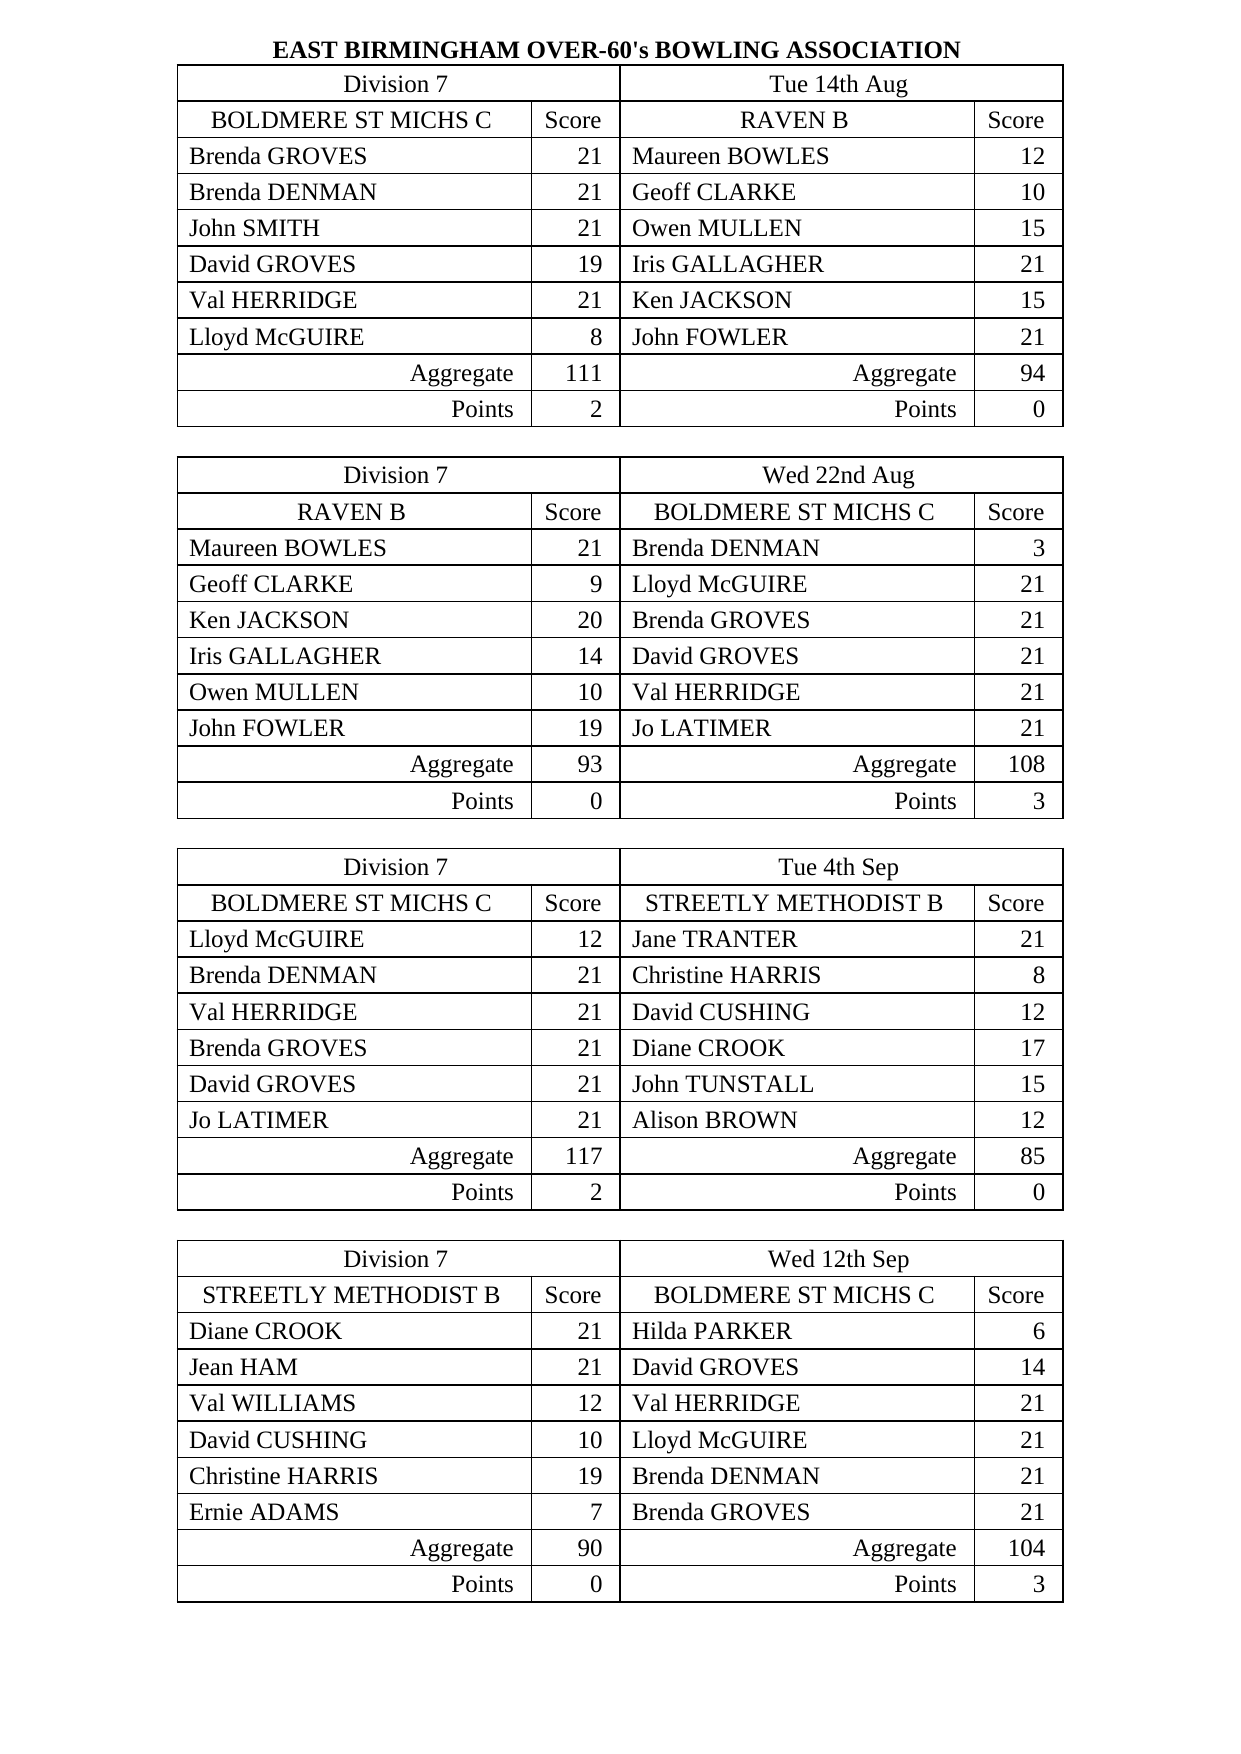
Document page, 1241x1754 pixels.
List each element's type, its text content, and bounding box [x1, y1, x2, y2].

table_cell John FOWLER [178, 711, 531, 745]
table_cell 94 [975, 355, 1062, 389]
table_cell Val WILLIAMS [178, 1386, 531, 1420]
table_cell 21 [532, 174, 619, 209]
table_cell Ernie ADAMS [178, 1494, 531, 1529]
table_cell 17 [975, 1030, 1062, 1064]
table_cell 10 [532, 1422, 619, 1456]
table_cell 0 [975, 391, 1062, 426]
table_cell 20 [532, 602, 619, 637]
table_cell 21 [532, 530, 619, 564]
table_cell 0 [532, 1566, 619, 1601]
table_cell Iris GALLAGHER [178, 638, 531, 673]
table_cell Jane TRANTER [621, 922, 974, 956]
table_header Wed 12th Sep [621, 1241, 1062, 1276]
table_cell Score [532, 494, 619, 528]
table_cell Aggregate [178, 1530, 531, 1565]
table_cell Brenda DENMAN [178, 958, 531, 992]
table_cell 21 [532, 994, 619, 1028]
table_cell Ken JACKSON [178, 602, 531, 637]
table_cell Score [532, 1277, 619, 1312]
table_cell 0 [532, 783, 619, 817]
table_cell Lloyd McGUIRE [178, 922, 531, 956]
table_cell Christine HARRIS [621, 958, 974, 992]
table_cell 93 [532, 747, 619, 781]
table_cell Aggregate [621, 355, 974, 389]
table_cell 21 [975, 602, 1062, 637]
table_cell John TUNSTALL [621, 1066, 974, 1101]
table_cell Christine HARRIS [178, 1458, 531, 1492]
table_cell Lloyd McGUIRE [178, 319, 531, 353]
table_cell 19 [532, 711, 619, 745]
table_cell 21 [975, 1458, 1062, 1492]
table_cell Ken JACKSON [621, 283, 974, 317]
table_header Division 7 [178, 849, 619, 884]
table_cell 117 [532, 1138, 619, 1173]
table_header Division 7 [178, 66, 619, 100]
table_cell 12 [975, 138, 1062, 173]
table_cell 0 [975, 1175, 1062, 1209]
table_cell Brenda GROVES [178, 1030, 531, 1064]
table_cell Score [975, 886, 1062, 920]
table_cell 12 [532, 1386, 619, 1420]
table_cell 90 [532, 1530, 619, 1565]
table_cell 10 [975, 174, 1062, 209]
table_cell 15 [975, 1066, 1062, 1101]
table_cell Diane CROOK [178, 1313, 531, 1348]
table_cell 8 [532, 319, 619, 353]
table_cell Jo LATIMER [178, 1102, 531, 1137]
table_cell 6 [975, 1313, 1062, 1348]
table_cell Points [178, 391, 531, 426]
table_cell 21 [975, 247, 1062, 281]
table_cell 111 [532, 355, 619, 389]
table_cell BOLDMERE ST MICHS C [178, 102, 531, 136]
table_cell David GROVES [621, 1350, 974, 1384]
table_cell Lloyd McGUIRE [621, 1422, 974, 1456]
table_cell Aggregate [621, 1530, 974, 1565]
table_cell 12 [975, 1102, 1062, 1137]
table_cell 9 [532, 566, 619, 601]
table_cell Diane CROOK [621, 1030, 974, 1064]
table_cell 21 [532, 1350, 619, 1384]
table_cell STREETLY METHODIST B [621, 886, 974, 920]
table_cell 3 [975, 530, 1062, 564]
table_cell David GROVES [178, 247, 531, 281]
table_cell Jean HAM [178, 1350, 531, 1384]
table_header Tue 14th Aug [621, 66, 1062, 100]
table_cell David CUSHING [621, 994, 974, 1028]
table_cell Lloyd McGUIRE [621, 566, 974, 601]
table_cell RAVEN B [178, 494, 531, 528]
table_cell Score [975, 1277, 1062, 1312]
table_cell 108 [975, 747, 1062, 781]
table_header Tue 4th Sep [621, 849, 1062, 884]
table_cell Hilda PARKER [621, 1313, 974, 1348]
table_cell BOLDMERE ST MICHS C [621, 1277, 974, 1312]
table_cell 3 [975, 783, 1062, 817]
table_cell 21 [975, 1386, 1062, 1420]
table_cell Points [178, 1566, 531, 1601]
table_cell Aggregate [178, 1138, 531, 1173]
table_cell 21 [975, 675, 1062, 709]
table_cell Points [178, 1175, 531, 1209]
table_cell 10 [532, 675, 619, 709]
table_header Division 7 [178, 1241, 619, 1276]
table_cell 21 [532, 1030, 619, 1064]
table_cell Val HERRIDGE [178, 994, 531, 1028]
table_cell 19 [532, 1458, 619, 1492]
table_cell 21 [532, 138, 619, 173]
table_cell 21 [532, 1102, 619, 1137]
table_cell 8 [975, 958, 1062, 992]
table_cell 21 [532, 1066, 619, 1101]
table_cell Brenda DENMAN [621, 1458, 974, 1492]
table_cell 85 [975, 1138, 1062, 1173]
table_cell Maureen BOWLES [178, 530, 531, 564]
table_cell Brenda GROVES [178, 138, 531, 173]
table_header Wed 22nd Aug [621, 458, 1062, 492]
table_cell 15 [975, 210, 1062, 245]
table_cell 15 [975, 283, 1062, 317]
table_cell 21 [975, 711, 1062, 745]
table_cell 14 [975, 1350, 1062, 1384]
table_cell 21 [975, 319, 1062, 353]
table_cell Score [532, 886, 619, 920]
table_cell Brenda GROVES [621, 1494, 974, 1529]
table_cell Brenda GROVES [621, 602, 974, 637]
table_cell 12 [532, 922, 619, 956]
table_cell 21 [975, 638, 1062, 673]
table_cell Geoff CLARKE [621, 174, 974, 209]
table_cell Points [178, 783, 531, 817]
table_cell Points [621, 1175, 974, 1209]
table_cell 2 [532, 391, 619, 426]
table_cell 12 [975, 994, 1062, 1028]
table_cell Val HERRIDGE [621, 1386, 974, 1420]
table_cell John SMITH [178, 210, 531, 245]
table_cell Score [975, 102, 1062, 136]
table_cell Geoff CLARKE [178, 566, 531, 601]
table_cell 2 [532, 1175, 619, 1209]
table_cell Points [621, 1566, 974, 1601]
table_cell 104 [975, 1530, 1062, 1565]
table_cell 21 [975, 1422, 1062, 1456]
table_cell Brenda DENMAN [178, 174, 531, 209]
table_cell Aggregate [621, 747, 974, 781]
table_cell Aggregate [621, 1138, 974, 1173]
table_cell Brenda DENMAN [621, 530, 974, 564]
table_cell Owen MULLEN [178, 675, 531, 709]
table_cell 14 [532, 638, 619, 673]
table_cell David GROVES [178, 1066, 531, 1101]
table_cell RAVEN B [621, 102, 974, 136]
table_cell Score [532, 102, 619, 136]
table_cell Val HERRIDGE [178, 283, 531, 317]
table_cell 19 [532, 247, 619, 281]
table_cell BOLDMERE ST MICHS C [178, 886, 531, 920]
table_cell Alison BROWN [621, 1102, 974, 1137]
table_cell Points [621, 391, 974, 426]
table_cell 21 [532, 958, 619, 992]
table_cell 21 [975, 566, 1062, 601]
table_cell Aggregate [178, 355, 531, 389]
table_cell 21 [532, 1313, 619, 1348]
table_cell 21 [975, 922, 1062, 956]
table_cell Iris GALLAGHER [621, 247, 974, 281]
table_cell 21 [975, 1494, 1062, 1529]
table_cell 7 [532, 1494, 619, 1529]
table_cell David CUSHING [178, 1422, 531, 1456]
table_cell Points [621, 783, 974, 817]
table_cell David GROVES [621, 638, 974, 673]
table_cell 21 [532, 283, 619, 317]
table_cell Maureen BOWLES [621, 138, 974, 173]
table_cell Score [975, 494, 1062, 528]
table_cell Jo LATIMER [621, 711, 974, 745]
table_cell BOLDMERE ST MICHS C [621, 494, 974, 528]
table_cell 21 [532, 210, 619, 245]
table_header Division 7 [178, 458, 619, 492]
table_cell John FOWLER [621, 319, 974, 353]
table_cell Aggregate [178, 747, 531, 781]
table_cell STREETLY METHODIST B [178, 1277, 531, 1312]
table_cell Val HERRIDGE [621, 675, 974, 709]
table_cell 3 [975, 1566, 1062, 1601]
table_cell Owen MULLEN [621, 210, 974, 245]
